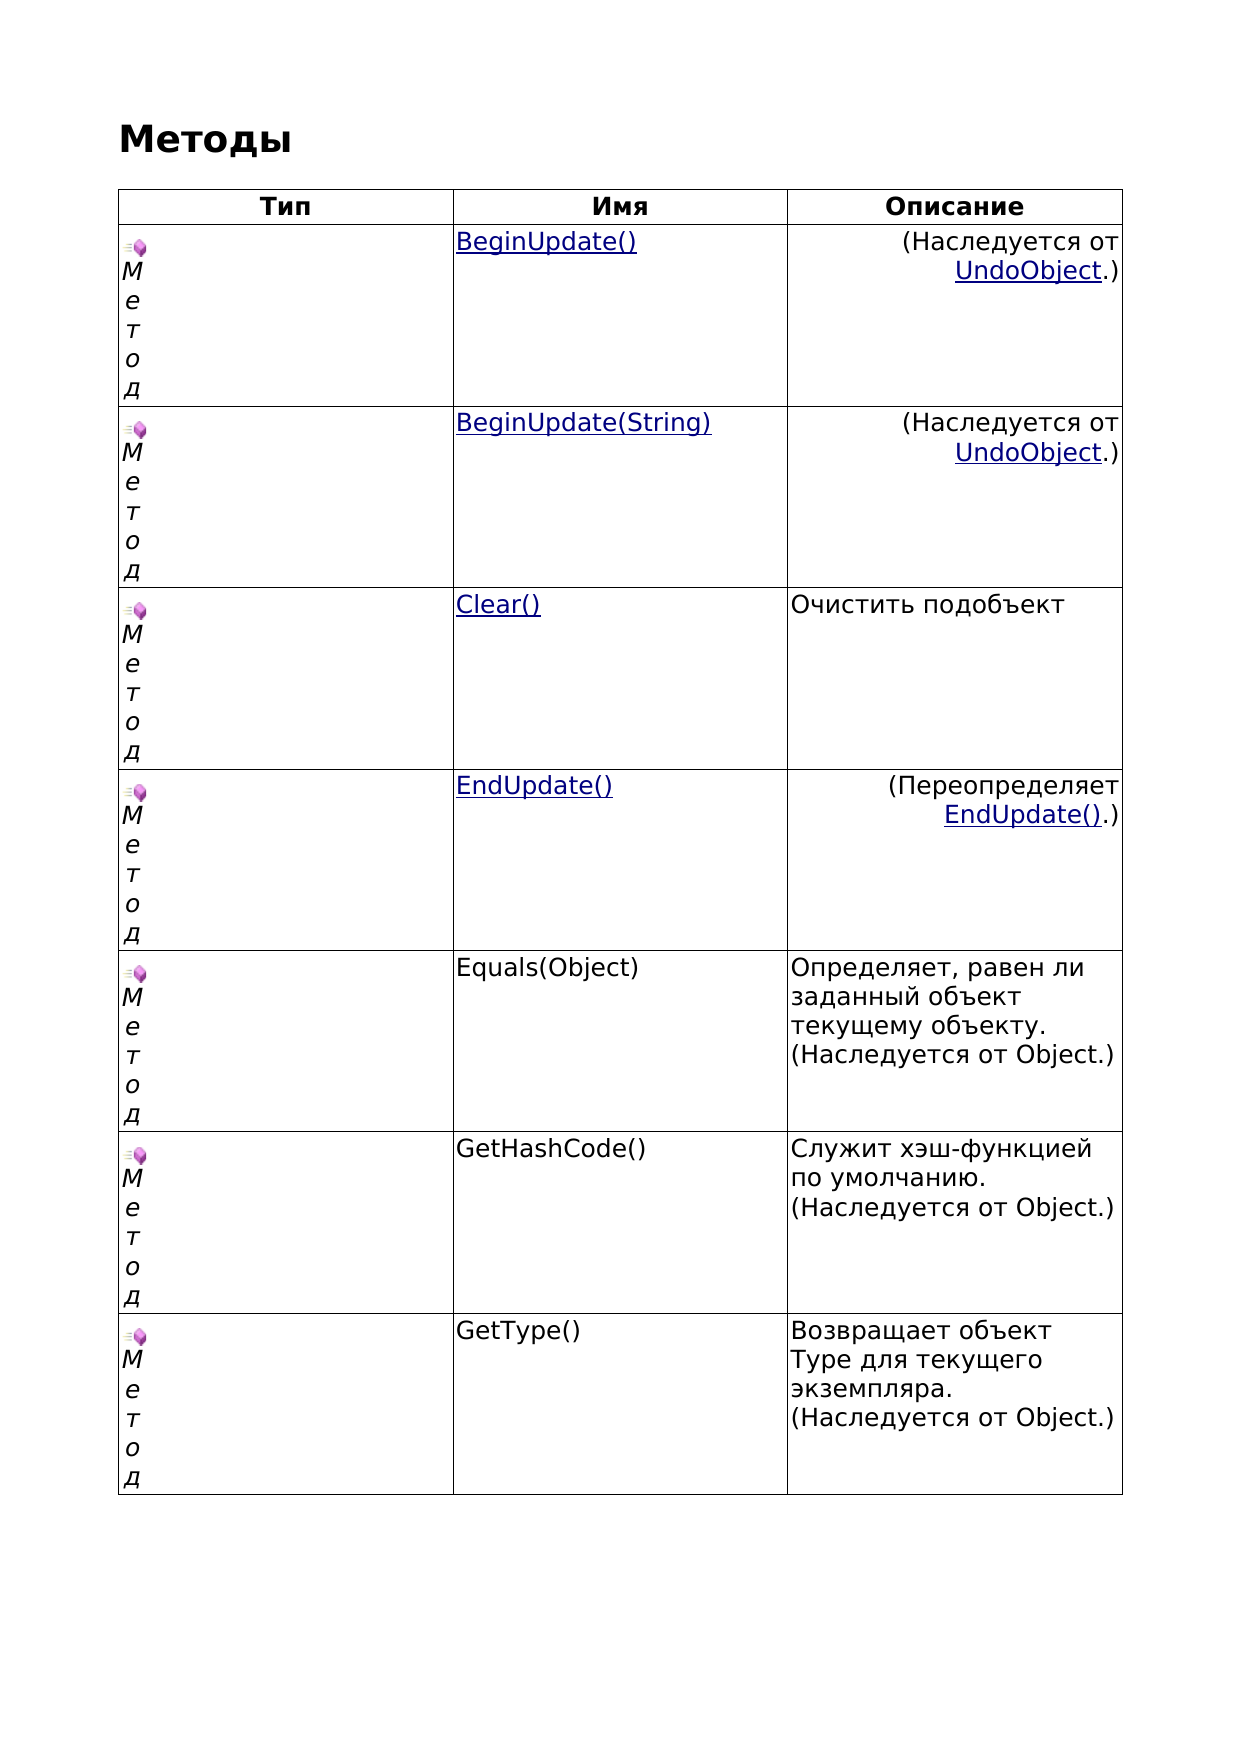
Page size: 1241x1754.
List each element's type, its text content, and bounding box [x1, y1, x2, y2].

table_cell [119, 588, 453, 768]
picture [121, 1328, 147, 1346]
table_cell BeginUpdate(String) [454, 407, 787, 587]
table_cell [119, 407, 453, 587]
table_cell EndUpdate() [454, 770, 787, 950]
table_cell [119, 1132, 453, 1313]
table_cell Служит хэш-функцией по умолчанию. (Наследуется от Object.) [788, 1132, 1122, 1313]
table_cell (Переопределяет EndUpdate().) [788, 770, 1122, 950]
table_cell GetType() [454, 1314, 787, 1494]
table_cell [119, 951, 453, 1131]
table_cell BeginUpdate() [454, 225, 787, 406]
table_cell [119, 1314, 453, 1494]
table_cell Equals(Object) [454, 951, 787, 1131]
picture [121, 1147, 147, 1165]
picture [121, 239, 147, 257]
table_cell (Наследуется от UndoObject.) [788, 407, 1122, 587]
table_cell Очистить подобъект [788, 588, 1122, 768]
table_cell (Наследуется от UndoObject.) [788, 225, 1122, 406]
picture [121, 602, 147, 620]
subtitle Методы [118, 118, 1122, 162]
picture [121, 784, 147, 802]
table_cell [119, 225, 453, 406]
table_cell Определяет, равен ли заданный объект текущему объекту. (Наследуется от Object.) [788, 951, 1122, 1131]
table_header Имя [454, 190, 787, 224]
picture [121, 421, 147, 439]
table_cell GetHashCode() [454, 1132, 787, 1313]
picture [121, 965, 147, 983]
table_cell Clear() [454, 588, 787, 768]
table_cell Возвращает объект Type для текущего экземпляра. (Наследуется от Object.) [788, 1314, 1122, 1494]
table_header Описание [788, 190, 1122, 224]
table_cell [119, 770, 453, 950]
table_header Тип [119, 190, 453, 224]
